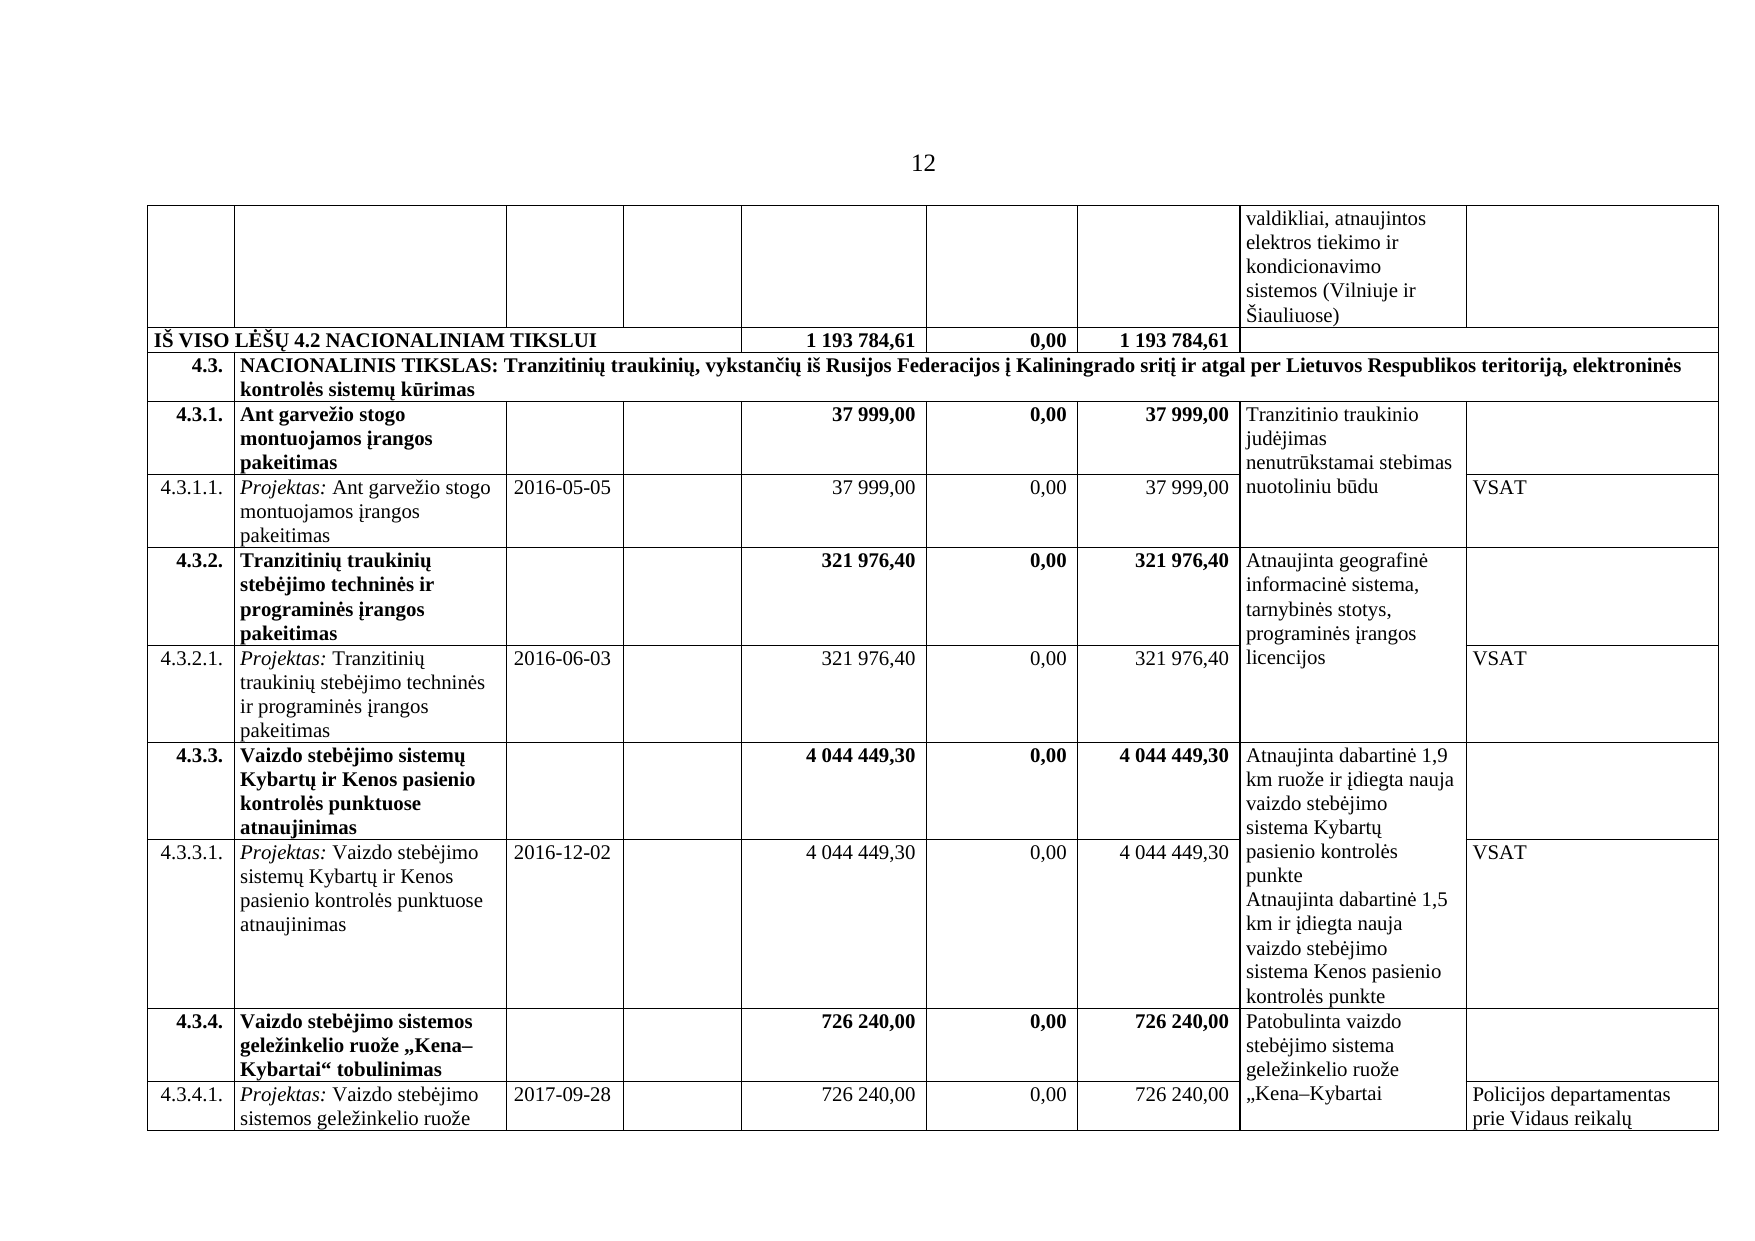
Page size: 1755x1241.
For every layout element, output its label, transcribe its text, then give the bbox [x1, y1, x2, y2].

table_cell 726 240,00 [742, 1082, 926, 1130]
table_cell 321 976,40 [742, 548, 926, 644]
table_cell 4.3.1.1. [148, 475, 234, 547]
table_cell 4 044 449,30 [1078, 743, 1239, 839]
table_cell [507, 548, 623, 644]
table_cell [507, 206, 623, 327]
table_cell Projektas: Vaizdo stebėjimo sistemų Kybartų ir Kenos pasienio kontrolės punktuose atnaujinimas [235, 840, 506, 1008]
table_cell 4.3.2. [148, 548, 234, 644]
table_cell valdikliai, atnaujintos elektros tiekimo ir kondicionavimo sistemos (Vilniuje ir Šiauliuose) [1241, 206, 1466, 327]
table_cell [624, 646, 741, 742]
table_cell 37 999,00 [742, 475, 926, 547]
table_cell 1 193 784,61 [1078, 328, 1239, 352]
table_cell 4.3.3. [148, 743, 234, 839]
table_cell [507, 743, 623, 839]
table_cell 321 976,40 [1078, 548, 1239, 644]
table_cell 0,00 [927, 1082, 1077, 1130]
table_cell 1 193 784,61 [742, 328, 926, 352]
table_cell [624, 1009, 741, 1081]
table_cell 726 240,00 [742, 1009, 926, 1081]
table_cell 4 044 449,30 [1078, 840, 1239, 1008]
table_cell 4.3. [148, 353, 234, 401]
table_cell [1241, 328, 1718, 352]
table_cell NACIONALINIS TIKSLAS: Tranzitinių traukinių, vykstančių iš Rusijos Federacijos į Kaliningrado sritį ir atgal per Lietuvos Respublikos teritoriją, elektroninės kontrolės sistemų kūrimas [235, 353, 1718, 401]
table_cell [624, 402, 741, 474]
table_cell [624, 206, 741, 327]
table_cell 4.3.3.1. [148, 840, 234, 1008]
table_cell Projektas: Vaizdo stebėjimo sistemos geležinkelio ruože [235, 1082, 506, 1130]
table_cell Policijos departamentas prie Vidaus reikalų [1467, 1082, 1718, 1130]
table_cell 37 999,00 [1078, 402, 1239, 474]
table_cell Atnaujinta geografinė informacinė sistema, tarnybinės stotys, programinės įrangos licencijos [1241, 548, 1466, 742]
table_cell 4.3.1. [148, 402, 234, 474]
table_cell Ant garvežio stogo montuojamos įrangos pakeitimas [235, 402, 506, 474]
table_cell [1467, 402, 1718, 474]
table_cell VSAT [1467, 646, 1718, 742]
table_cell [624, 548, 741, 644]
table_cell 726 240,00 [1078, 1009, 1239, 1081]
table_cell Patobulinta vaizdo stebėjimo sistema geležinkelio ruože „Kena–Kybartai [1241, 1009, 1466, 1130]
table_cell 0,00 [927, 402, 1077, 474]
table_cell 0,00 [927, 475, 1077, 547]
table_cell Projektas: Ant garvežio stogo montuojamos įrangos pakeitimas [235, 475, 506, 547]
table_cell 2016-05-05 [507, 475, 623, 547]
table_cell 2016-12-02 [507, 840, 623, 1008]
table_cell 37 999,00 [742, 402, 926, 474]
table_cell 2016-06-03 [507, 646, 623, 742]
table_cell 4.3.4.1. [148, 1082, 234, 1130]
table_cell 321 976,40 [742, 646, 926, 742]
table_cell 37 999,00 [1078, 475, 1239, 547]
table_cell [624, 743, 741, 839]
table_cell 726 240,00 [1078, 1082, 1239, 1130]
table_cell Projektas: Tranzitinių traukinių stebėjimo techninės ir programinės įrangos pakeitimas [235, 646, 506, 742]
table_cell VSAT [1467, 475, 1718, 547]
table_cell 4 044 449,30 [742, 840, 926, 1008]
table_cell 0,00 [927, 646, 1077, 742]
table_cell [507, 402, 623, 474]
table_cell [1467, 206, 1718, 327]
table_cell 321 976,40 [1078, 646, 1239, 742]
table_cell 0,00 [927, 1009, 1077, 1081]
table_cell [624, 475, 741, 547]
table_cell 2017-09-28 [507, 1082, 623, 1130]
table_cell 0,00 [927, 743, 1077, 839]
table_cell [148, 206, 234, 327]
table_cell Tranzitinių traukinių stebėjimo techninės ir programinės įrangos pakeitimas [235, 548, 506, 644]
table_cell 4.3.2.1. [148, 646, 234, 742]
table_cell [927, 206, 1077, 327]
table_cell Vaizdo stebėjimo sistemos geležinkelio ruože „Kena–Kybartai“ tobulinimas [235, 1009, 506, 1081]
table_cell VSAT [1467, 840, 1718, 1008]
table_cell [1078, 206, 1239, 327]
table_cell Atnaujinta dabartinė 1,9 km ruože ir įdiegta nauja vaizdo stebėjimo sistema Kybartų pasienio kontrolės punkte Atnaujinta dabartinė 1,5 km ir įdiegta nauja vaizdo stebėjimo sistema Kenos pasienio kontrolės punkte [1241, 743, 1466, 1008]
table_cell Tranzitinio traukinio judėjimas nenutrūkstamai stebimas nuotoliniu būdu [1241, 402, 1466, 547]
table_cell 4 044 449,30 [742, 743, 926, 839]
table_cell [624, 840, 741, 1008]
table_cell 0,00 [927, 548, 1077, 644]
table_cell IŠ VISO LĖŠŲ 4.2 NACIONALINIAM TIKSLUI [148, 328, 741, 352]
table_cell 0,00 [927, 328, 1077, 352]
table_cell 0,00 [927, 840, 1077, 1008]
table_cell Vaizdo stebėjimo sistemų Kybartų ir Kenos pasienio kontrolės punktuose atnaujinimas [235, 743, 506, 839]
table_cell [742, 206, 926, 327]
table_cell [1467, 743, 1718, 839]
table_cell [507, 1009, 623, 1081]
table_cell [624, 1082, 741, 1130]
table_cell [235, 206, 506, 327]
table_cell [1467, 548, 1718, 644]
table_cell [1467, 1009, 1718, 1081]
table_cell 4.3.4. [148, 1009, 234, 1081]
